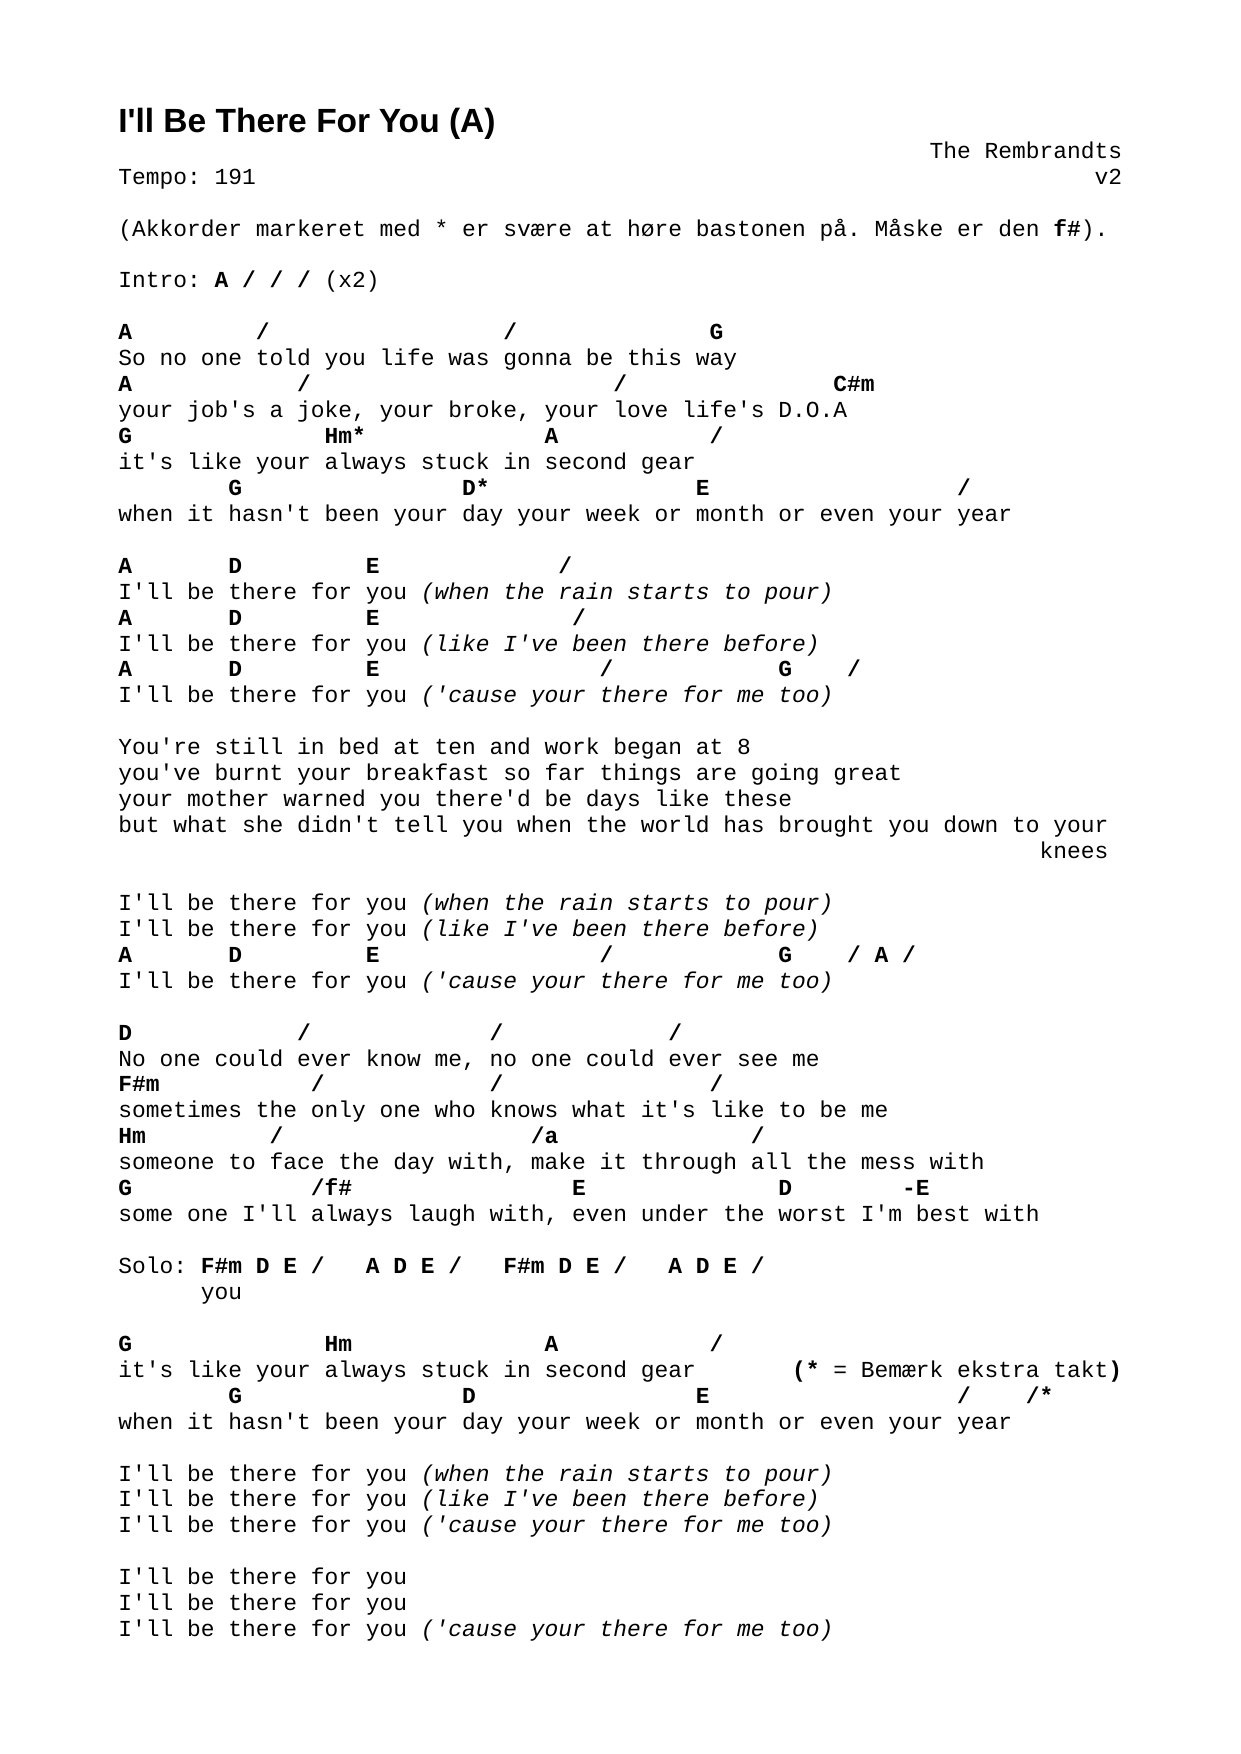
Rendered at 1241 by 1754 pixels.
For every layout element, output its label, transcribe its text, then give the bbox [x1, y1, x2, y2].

text when it hasn't been your day your week or month or even your year [118, 1410, 1122, 1436]
text D / / / [118, 1021, 1122, 1047]
text A / / G [118, 321, 1122, 347]
subtitle I'll Be There For You (A) [118, 100, 1122, 139]
text I'll be there for you (when the rain starts to pour) [118, 580, 1122, 606]
text someone to face the day with, make it through all the mess with [118, 1151, 1122, 1177]
text I'll be there for you (like I've been there before) [118, 632, 1122, 658]
text A D E / G / A / [118, 943, 1122, 969]
text G Hm* A / [118, 424, 1122, 450]
text I'll be there for you ('cause your there for me too) [118, 1617, 1122, 1643]
text G D E / /* [118, 1384, 1122, 1410]
text No one could ever know me, no one could ever see me [118, 1047, 1122, 1073]
text it's like your always stuck in second gear (* = Bemærk ekstra takt) [118, 1358, 1122, 1384]
text when it hasn't been your day your week or month or even your year [118, 502, 1122, 528]
text you [118, 1280, 1122, 1306]
text F#m / / / [118, 1073, 1122, 1099]
text Intro: A / / / (x2) [118, 269, 1122, 295]
text A / / C#m [118, 372, 1122, 398]
text some one I'll always laugh with, even under the worst I'm best with [118, 1202, 1122, 1228]
text G Hm A / [118, 1332, 1122, 1358]
text your job's a joke, your broke, your love life's D.O.A [118, 398, 1122, 424]
text You're still in bed at ten and work began at 8 [118, 736, 1122, 762]
text I'll be there for you ('cause your there for me too) [118, 1514, 1122, 1540]
text knees [118, 839, 1122, 865]
text I'll be there for you ('cause your there for me too) [118, 969, 1122, 995]
text A D E / G / [118, 658, 1122, 684]
text G D* E / [118, 476, 1122, 502]
text I'll be there for you ('cause your there for me too) [118, 684, 1122, 710]
text I'll be there for you (when the rain starts to pour) [118, 891, 1122, 917]
text A D E / [118, 606, 1122, 632]
text sometimes the only one who knows what it's like to be me [118, 1099, 1122, 1125]
text The Rembrandts [118, 139, 1122, 165]
text So no one told you life was gonna be this way [118, 347, 1122, 372]
text it's like your always stuck in second gear [118, 450, 1122, 476]
text (Akkorder markeret med * er svære at høre bastonen på. Måske er den f#). [118, 217, 1122, 243]
text I'll be there for you [118, 1566, 1122, 1592]
text Solo: F#m D E / A D E / F#m D E / A D E / [118, 1254, 1122, 1280]
text your mother warned you there'd be days like these [118, 787, 1122, 813]
text Tempo: 191 v2 [118, 165, 1122, 191]
text you've burnt your breakfast so far things are going great [118, 762, 1122, 787]
text I'll be there for you (like I've been there before) [118, 1488, 1122, 1514]
text G /f# E D -E [118, 1177, 1122, 1202]
text I'll be there for you (when the rain starts to pour) [118, 1462, 1122, 1488]
text I'll be there for you (like I've been there before) [118, 917, 1122, 943]
text Hm / /a / [118, 1125, 1122, 1151]
text A D E / [118, 554, 1122, 580]
text but what she didn't tell you when the world has brought you down to your [118, 813, 1122, 839]
text I'll be there for you [118, 1592, 1122, 1617]
